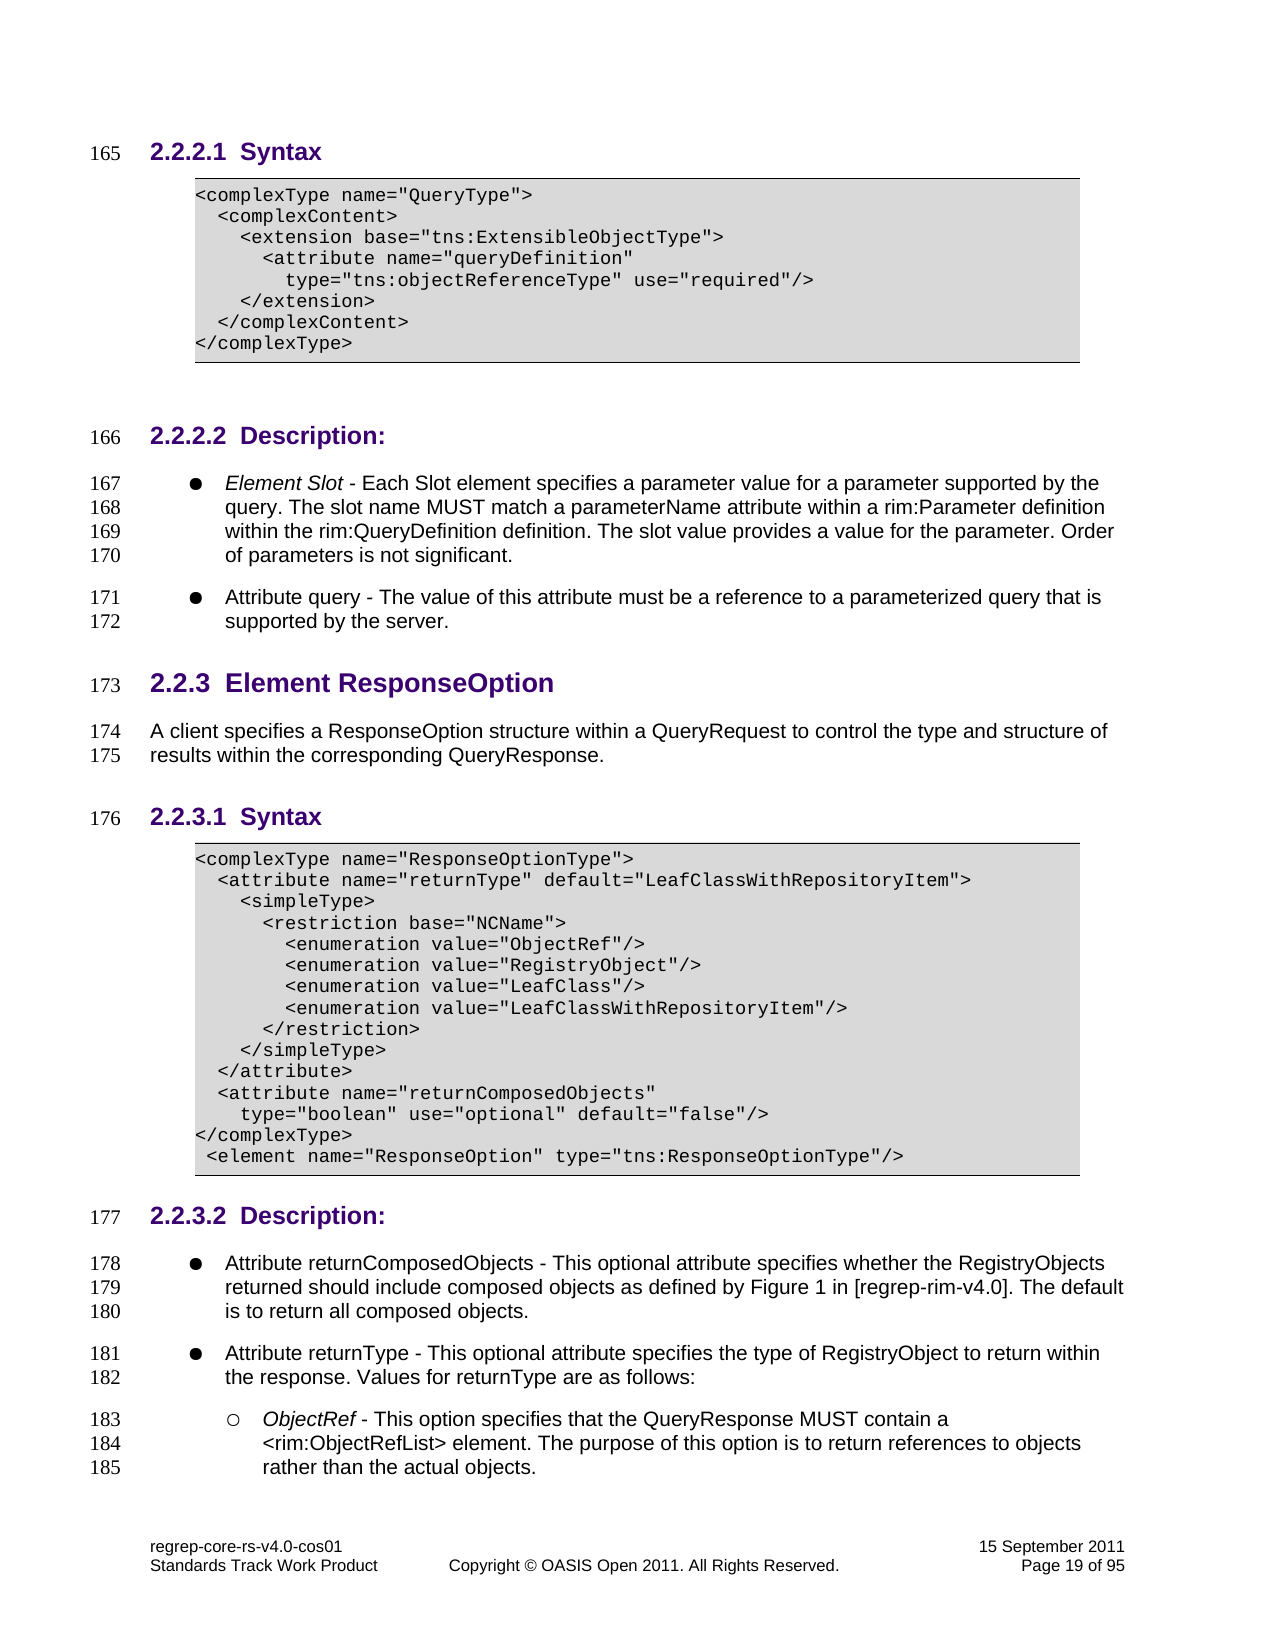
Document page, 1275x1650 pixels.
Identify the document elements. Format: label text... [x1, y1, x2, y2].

text <attribute name="queryDefinition" [195, 242, 1080, 263]
text <simpleType> [195, 885, 1080, 906]
text <enumeration value="LeafClassWithRepositoryItem"/> [195, 991, 1080, 1012]
list ObjectRef - This option specifies that the QueryResponse MUST contain a <rim:ObjectRefList> element. The purpose of this option is to return references to objects rather than the actual objects. [225, 1407, 1125, 1479]
text <complexType name="QueryType"> [195, 179, 1080, 199]
text <complexContent> [195, 199, 1080, 221]
text <attribute name="returnType" default="LeafClassWithRepositoryItem"> [195, 864, 1080, 885]
text </simpleType> [195, 1034, 1080, 1055]
subtitle Description: [150, 1201, 1125, 1230]
subtitle Syntax [150, 137, 1125, 166]
text A client specifies a ResponseOption structure within a QueryRequest to control the type and structure of results within the corresponding QueryResponse. [150, 719, 1125, 767]
text <extension base="tns:ExtensibleObjectType"> [195, 221, 1080, 242]
text </extension> [195, 284, 1080, 306]
text </attribute> [195, 1055, 1080, 1076]
text type="tns:objectReferenceType" use="required"/> [195, 263, 1080, 284]
text type="boolean" use="optional" default="false"/> [195, 1097, 1080, 1119]
text </complexContent> [195, 306, 1080, 327]
text </complexType> [195, 327, 1080, 362]
text <attribute name="returnComposedObjects" [195, 1076, 1080, 1097]
subtitle Syntax [150, 802, 1125, 830]
text <enumeration value="RegistryObject"/> [195, 949, 1080, 970]
list Attribute returnComposedObjects - This optional attribute specifies whether the RegistryObjects returned should include composed objects as defined by Figure 1 in [regrep-rim-v4.0]. The default is to return all composed objects. [187, 1251, 1125, 1323]
text </restriction> [195, 1012, 1080, 1034]
text </complexType> [195, 1119, 1080, 1140]
text <element name="ResponseOption" type="tns:ResponseOptionType"/> [195, 1140, 1080, 1175]
text <complexType name="ResponseOptionType"> [195, 844, 1080, 864]
subtitle Description: [150, 421, 1125, 450]
list Attribute returnType - This optional attribute specifies the type of RegistryObject to return within the response. Values for returnType are as follows: [187, 1341, 1125, 1389]
list Attribute query - The value of this attribute must be a reference to a parameterized query that is supported by the server. [187, 584, 1125, 633]
text <enumeration value="LeafClass"/> [195, 970, 1080, 991]
text <enumeration value="ObjectRef"/> [195, 927, 1080, 949]
subtitle Element ResponseOption [150, 667, 1125, 698]
text <restriction base="NCName"> [195, 906, 1080, 927]
list Element Slot - Each Slot element specifies a parameter value for a parameter supported by the query. The slot name MUST match a parameterName attribute within a rim:Parameter definition within the rim:QueryDefinition definition. The slot value provides a value for the parameter. Order of parameters is not significant. [187, 471, 1125, 567]
